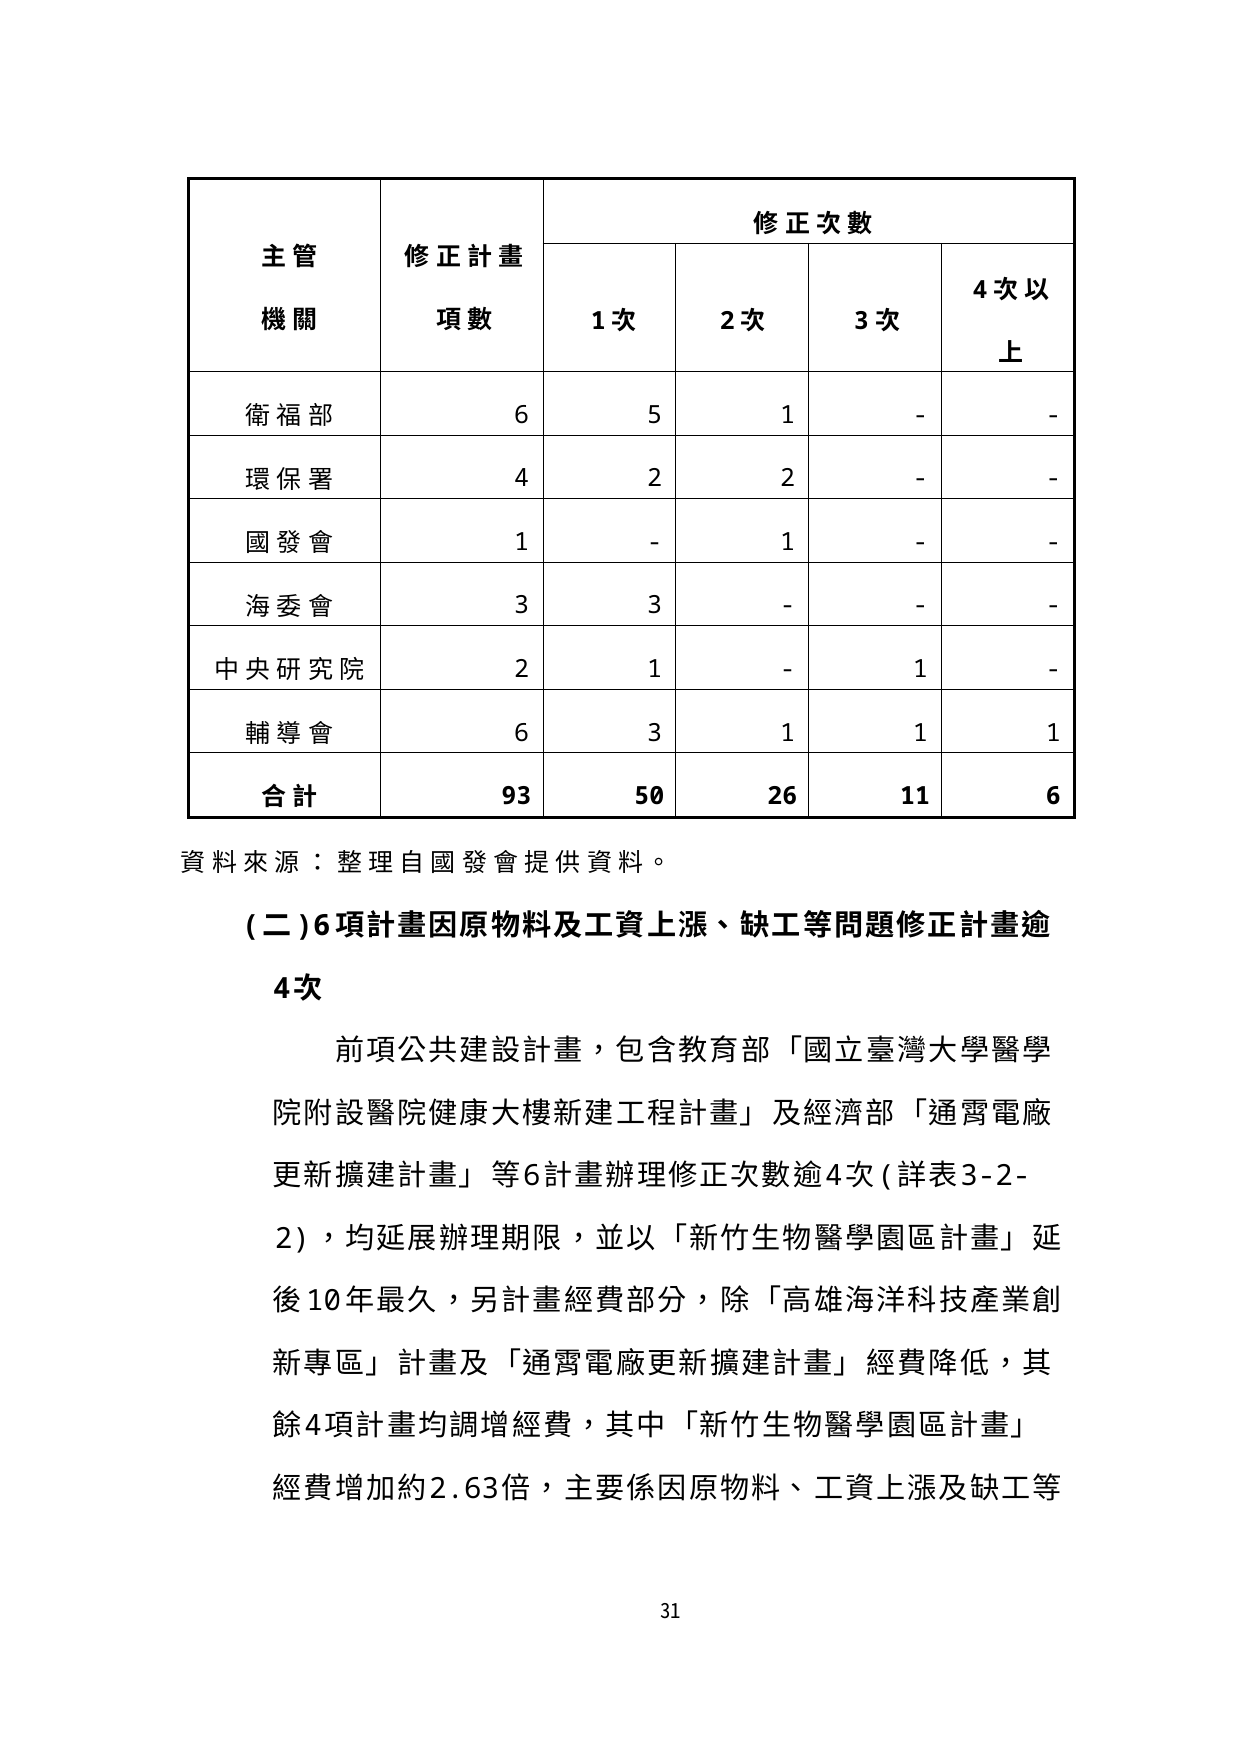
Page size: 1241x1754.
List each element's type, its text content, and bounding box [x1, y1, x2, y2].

table_cell - [809, 436, 941, 498]
table_cell 50 [544, 753, 675, 816]
table_cell 93 [381, 753, 543, 816]
table_cell 2次 [676, 244, 808, 371]
table_cell 1 [381, 499, 543, 562]
table_cell 1 [809, 690, 941, 752]
table_cell 26 [676, 753, 808, 816]
table_cell 3次 [809, 244, 941, 371]
table_cell 11 [809, 753, 941, 816]
table_cell 6 [942, 753, 1073, 816]
table_cell 1 [544, 626, 675, 689]
table_cell - [544, 499, 675, 562]
table_cell 2 [544, 436, 675, 498]
table_header 修正計畫 項數 [381, 180, 543, 371]
table_header 修正次數 [544, 180, 1073, 243]
table_cell 6 [381, 372, 543, 434]
table_cell - [809, 499, 941, 562]
table_cell 環保署 [190, 436, 380, 498]
table_cell 6 [381, 690, 543, 752]
table_cell - [676, 626, 808, 689]
table_cell - [942, 372, 1073, 434]
table_cell 4次以上 [942, 244, 1073, 371]
table_cell 中央研究院 [190, 626, 380, 689]
table_cell 國發會 [190, 499, 380, 562]
table_cell - [942, 626, 1073, 689]
table_cell 1次 [544, 244, 675, 371]
table_cell 3 [381, 563, 543, 625]
table_cell 3 [544, 690, 675, 752]
table_cell 1 [942, 690, 1073, 752]
table_cell 輔導會 [190, 690, 380, 752]
table_cell - [809, 372, 941, 434]
table_cell 1 [676, 499, 808, 562]
text (二)6項計畫因原物料及工資上漲、缺工等問題修正計畫逾4次 [236, 881, 1063, 1006]
table_cell 合計 [190, 753, 380, 816]
table_cell 4 [381, 436, 543, 498]
table_cell 衛福部 [190, 372, 380, 434]
table_cell 2 [676, 436, 808, 498]
text 前項公共建設計畫，包含教育部「國立臺灣大學醫學院附設醫院健康大樓新建工程計畫」及經濟部「通霄電廠更新擴建計畫」等6計畫辦理修正次數逾4次(詳表3-2-2)，均延展辦理期限，並以「新竹生物醫學園區計畫」延後10年最久，另計畫經費部分，除「高雄海洋科技產業創新專區」計畫及「通霄電廠更新擴建計畫」經費降低，其餘4項計畫均調增經費，其中「新竹生物醫學園區計畫」經費增加約2.63倍，主要係因原物料、工資上漲及缺工等 [266, 1006, 1063, 1506]
table_cell 5 [544, 372, 675, 434]
table_cell - [942, 563, 1073, 625]
table_cell - [942, 436, 1073, 498]
table_cell 2 [381, 626, 543, 689]
table_header 主管 機關 [190, 180, 380, 371]
text 資料來源：整理自國發會提供資料。 [177, 819, 1063, 881]
table_cell - [942, 499, 1073, 562]
table_cell 3 [544, 563, 675, 625]
table_cell - [676, 563, 808, 625]
table_cell 1 [676, 372, 808, 434]
table_cell 1 [809, 626, 941, 689]
table_cell 1 [676, 690, 808, 752]
table_cell - [809, 563, 941, 625]
table_cell 海委會 [190, 563, 380, 625]
